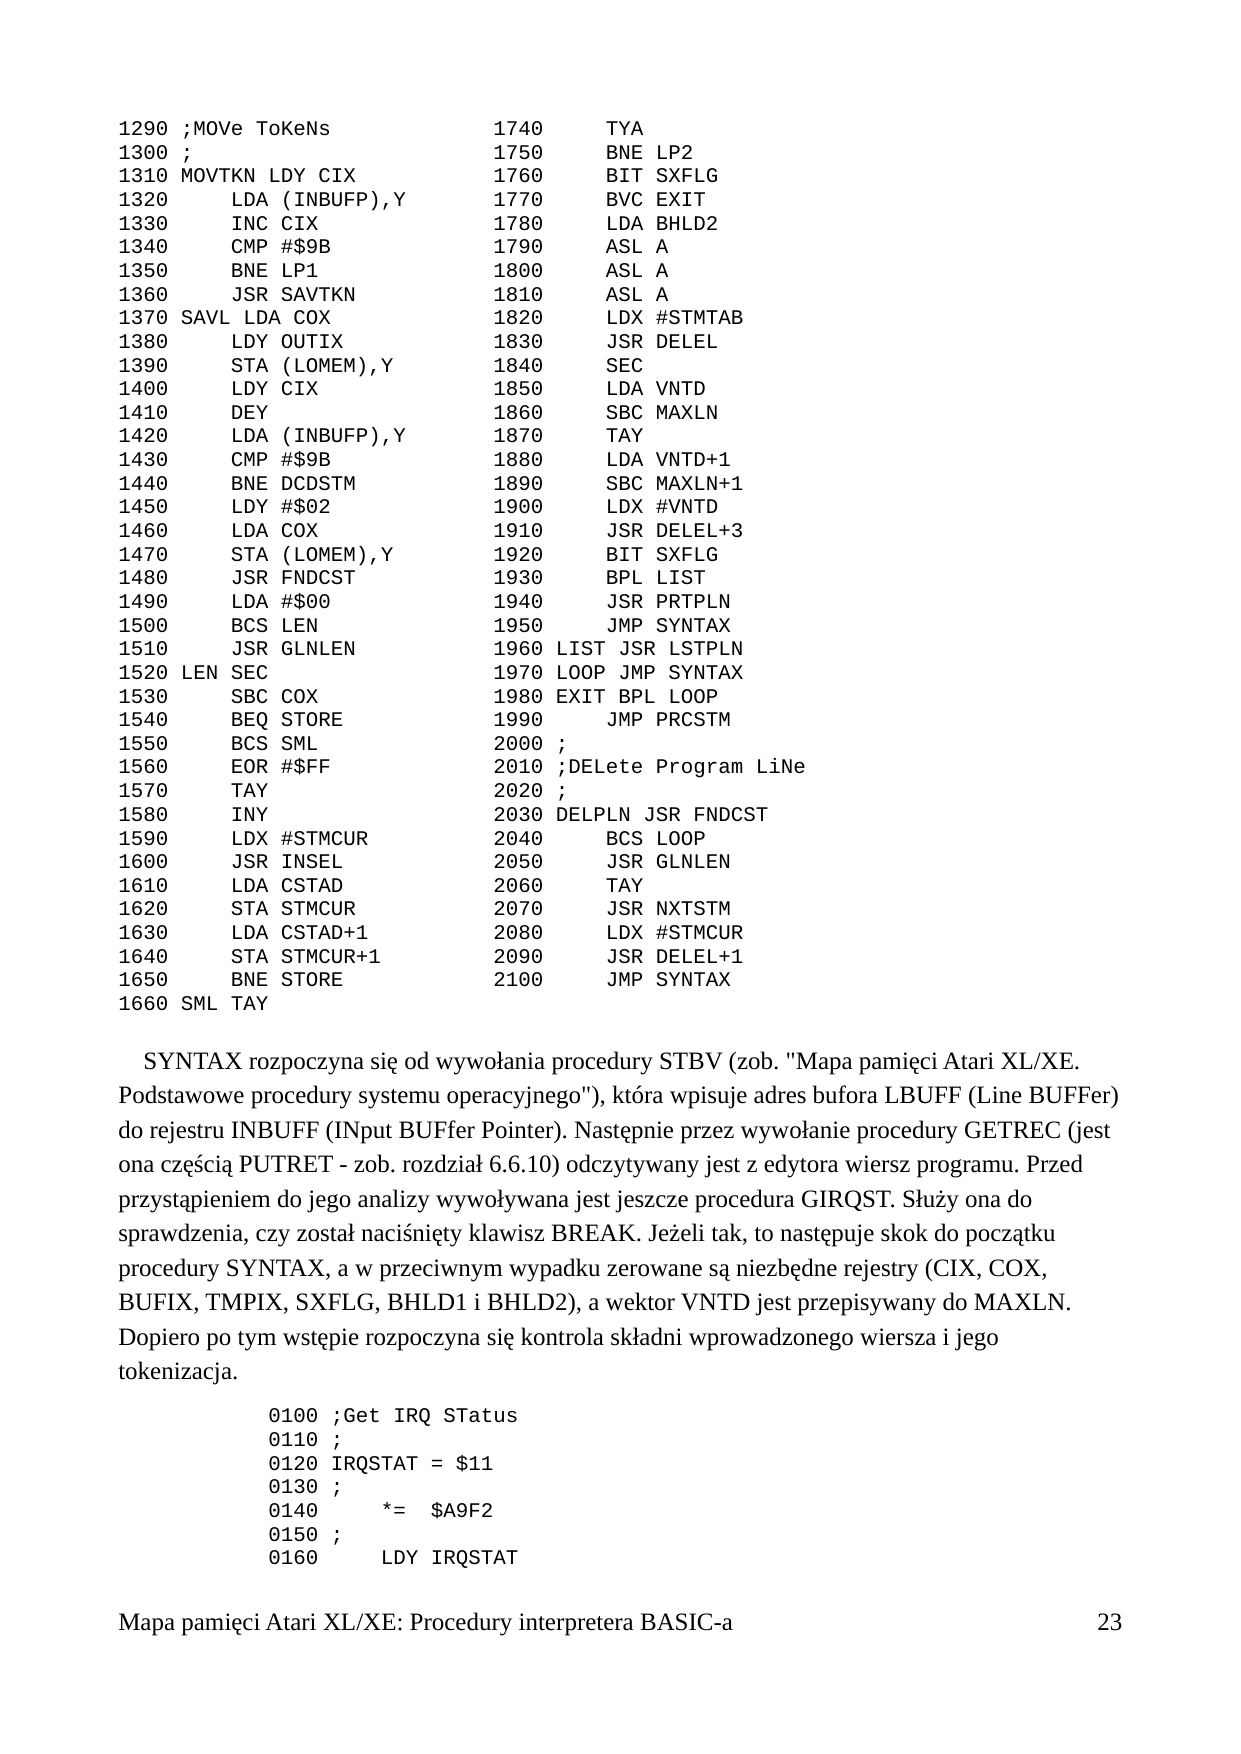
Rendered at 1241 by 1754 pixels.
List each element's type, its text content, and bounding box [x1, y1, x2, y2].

text 1570 TAY 2020 ; [118, 780, 1122, 804]
text 1560 EOR #$FF 2010 ;DELete Program LiNe [118, 757, 1122, 780]
text 1530 SBC COX 1980 EXIT BPL LOOP [118, 686, 1122, 709]
text 1620 STA STMCUR 2070 JSR NXTSTM [118, 898, 1122, 922]
text 0100 ;Get IRQ STatus [118, 1406, 1122, 1429]
text 1600 JSR INSEL 2050 JSR GLNLEN [118, 851, 1122, 875]
text 0140 *= $A9F2 [118, 1500, 1122, 1524]
text 1410 DEY 1860 SBC MAXLN [118, 402, 1122, 426]
text 1310 MOVTKN LDY CIX 1760 BIT SXFLG [118, 165, 1122, 189]
text 1460 LDA COX 1910 JSR DELEL+3 [118, 520, 1122, 544]
text 0110 ; [118, 1429, 1122, 1453]
text SYNTAX rozpoczyna się od wywołania procedury STBV (zob. "Mapa pamięci Atari XL/XE. Podstawowe procedury systemu operacyjnego"), która wpisuje adres bufora LBUFF (Line BUFFer) do rejestru INBUFF (INput BUFfer Pointer). Następnie przez wywołanie procedury GETREC (jest ona częścią PUTRET - zob. rozdział 6.6.10) odczytywany jest z edytora wiersz programu. Przed przystąpieniem do jego analizy wywoływana jest jeszcze procedura GIRQST. Służy ona do sprawdzenia, czy został naciśnięty klawisz BREAK. Jeżeli tak, to następuje skok do początku procedury SYNTAX, a w przeciwnym wypadku zerowane są niezbędne rejestry (CIX, COX, BUFIX, TMPIX, SXFLG, BHLD1 i BHLD2), a wektor VNTD jest przepisywany do MAXLN. Dopiero po tym wstępie rozpoczyna się kontrola składni wprowadzonego wiersza i jego tokenizacja. [118, 1046, 1122, 1385]
text 1650 BNE STORE 2100 JMP SYNTAX [118, 969, 1122, 993]
text 1590 LDX #STMCUR 2040 BCS LOOP [118, 827, 1122, 851]
text 1360 JSR SAVTKN 1810 ASL A [118, 284, 1122, 307]
text 1520 LEN SEC 1970 LOOP JMP SYNTAX [118, 662, 1122, 686]
text 1420 LDA (INBUFP),Y 1870 TAY [118, 426, 1122, 449]
text 1510 JSR GLNLEN 1960 LIST JSR LSTPLN [118, 638, 1122, 662]
text 0120 IRQSTAT = $11 [118, 1453, 1122, 1476]
text 1470 STA (LOMEM),Y 1920 BIT SXFLG [118, 544, 1122, 567]
text 1380 LDY OUTIX 1830 JSR DELEL [118, 331, 1122, 354]
text 1440 BNE DCDSTM 1890 SBC MAXLN+1 [118, 473, 1122, 496]
text 1550 BCS SML 2000 ; [118, 733, 1122, 757]
text 1630 LDA CSTAD+1 2080 LDX #STMCUR [118, 922, 1122, 946]
text 1490 LDA #$00 1940 JSR PRTPLN [118, 591, 1122, 615]
text 0160 LDY IRQSTAT [118, 1547, 1122, 1571]
text 1480 JSR FNDCST 1930 BPL LIST [118, 567, 1122, 591]
text 1390 STA (LOMEM),Y 1840 SEC [118, 354, 1122, 378]
text 1610 LDA CSTAD 2060 TAY [118, 875, 1122, 898]
text 1640 STA STMCUR+1 2090 JSR DELEL+1 [118, 946, 1122, 969]
text 1300 ; 1750 BNE LP2 [118, 142, 1122, 165]
text 0150 ; [118, 1524, 1122, 1547]
text 1500 BCS LEN 1950 JMP SYNTAX [118, 615, 1122, 638]
text 0130 ; [118, 1476, 1122, 1500]
text 1580 INY 2030 DELPLN JSR FNDCST [118, 804, 1122, 827]
text 1290 ;MOVe ToKeNs 1740 TYA [118, 118, 1122, 142]
text 1340 CMP #$9B 1790 ASL A [118, 236, 1122, 260]
text 1400 LDY CIX 1850 LDA VNTD [118, 378, 1122, 402]
text 1430 CMP #$9B 1880 LDA VNTD+1 [118, 449, 1122, 473]
text 1350 BNE LP1 1800 ASL A [118, 260, 1122, 284]
text 1370 SAVL LDA COX 1820 LDX #STMTAB [118, 307, 1122, 331]
text 1330 INC CIX 1780 LDA BHLD2 [118, 213, 1122, 236]
text 1660 SML TAY [118, 993, 1122, 1017]
text 1450 LDY #$02 1900 LDX #VNTD [118, 496, 1122, 520]
text 1320 LDA (INBUFP),Y 1770 BVC EXIT [118, 189, 1122, 213]
text 1540 BEQ STORE 1990 JMP PRCSTM [118, 709, 1122, 733]
